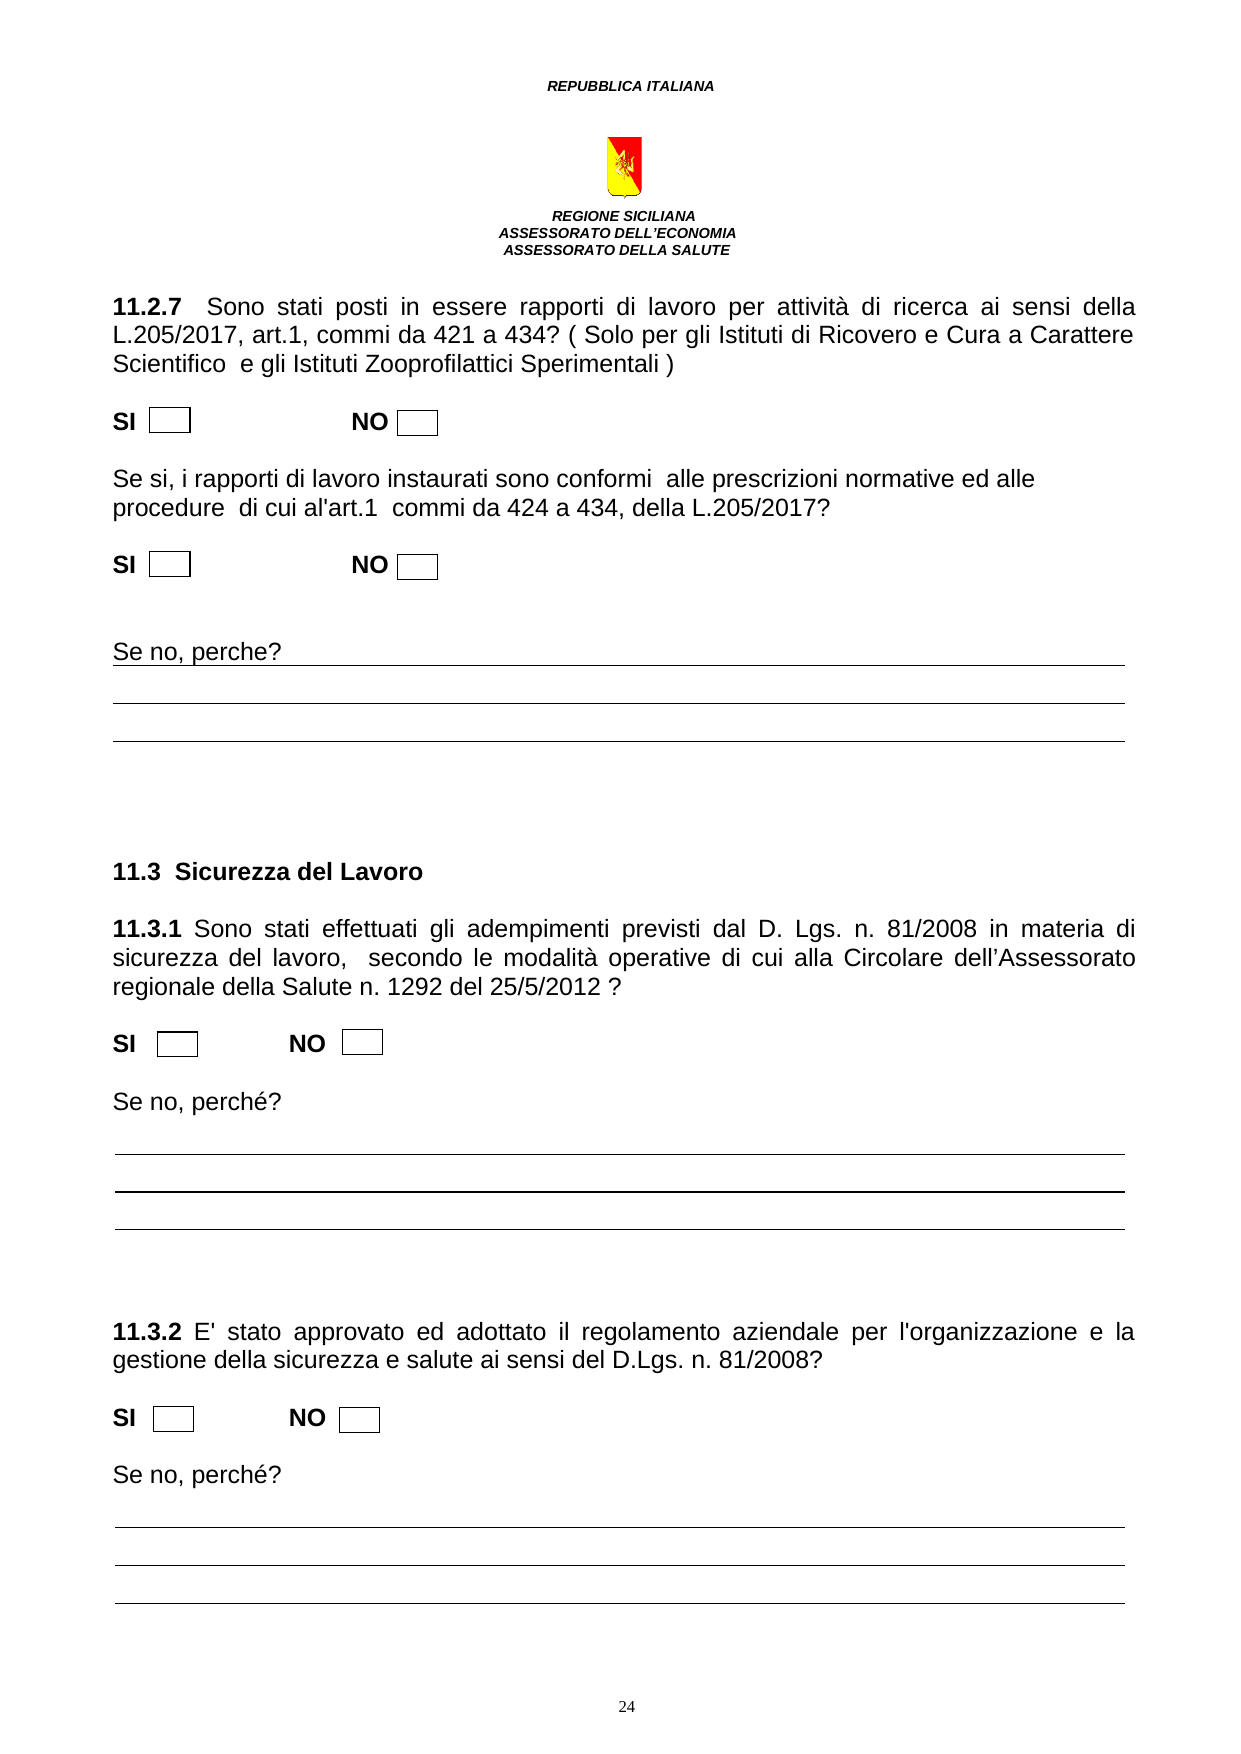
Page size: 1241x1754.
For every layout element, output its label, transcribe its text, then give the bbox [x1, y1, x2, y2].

title 11.3.2 E' stato approvato ed adottato il regolamento aziendale per l'organizzazione e la gestione della sicurezza e salute ai sensi del D.Lgs. n. 81/2008? [112, 1316, 1137, 1374]
text SI NO [112, 407, 1137, 435]
table_cell [115, 1193, 1125, 1229]
table_cell [115, 1155, 1125, 1191]
title Se no, perché? [112, 1460, 1137, 1489]
table_header [115, 1116, 1125, 1153]
table_cell [115, 1528, 1125, 1564]
text SI NO [112, 1029, 1137, 1058]
title Se no, perché? [112, 1087, 1137, 1116]
text SI NO [112, 550, 1137, 579]
table_header [115, 1489, 1125, 1527]
text 11.2.7 Sono stati posti in essere rapporti di lavoro per attività di ricerca ai sensi della L.205/2017, art.1, commi da 421 a 434? ( Solo per gli Istituti di Ricovero e Cura a Carattere Scientifico e gli Istituti Zooprofilattici Sperimentali ) [112, 292, 1137, 378]
title 11.3 Sicurezza del Lavoro [112, 857, 1137, 886]
title Se no, perche? [112, 637, 1137, 665]
text SI NO [112, 1403, 1137, 1431]
picture [607, 137, 642, 199]
table_cell [115, 1566, 1125, 1602]
title Se si, i rapporti di lavoro instaurati sono conformi alle prescrizioni normative ed alle procedure di cui al'art.1 commi da 424 a 434, della L.205/2017? [112, 464, 1137, 522]
table_header [113, 666, 1125, 703]
table_cell [113, 704, 1125, 741]
title 11.3.1 Sono stati effettuati gli adempimenti previsti dal D. Lgs. n. 81/2008 in materia di sicurezza del lavoro, secondo le modalità operative di cui alla Circolare dell’Assessorato regionale della Salute n. 1292 del 25/5/2012 ? [112, 914, 1137, 1001]
